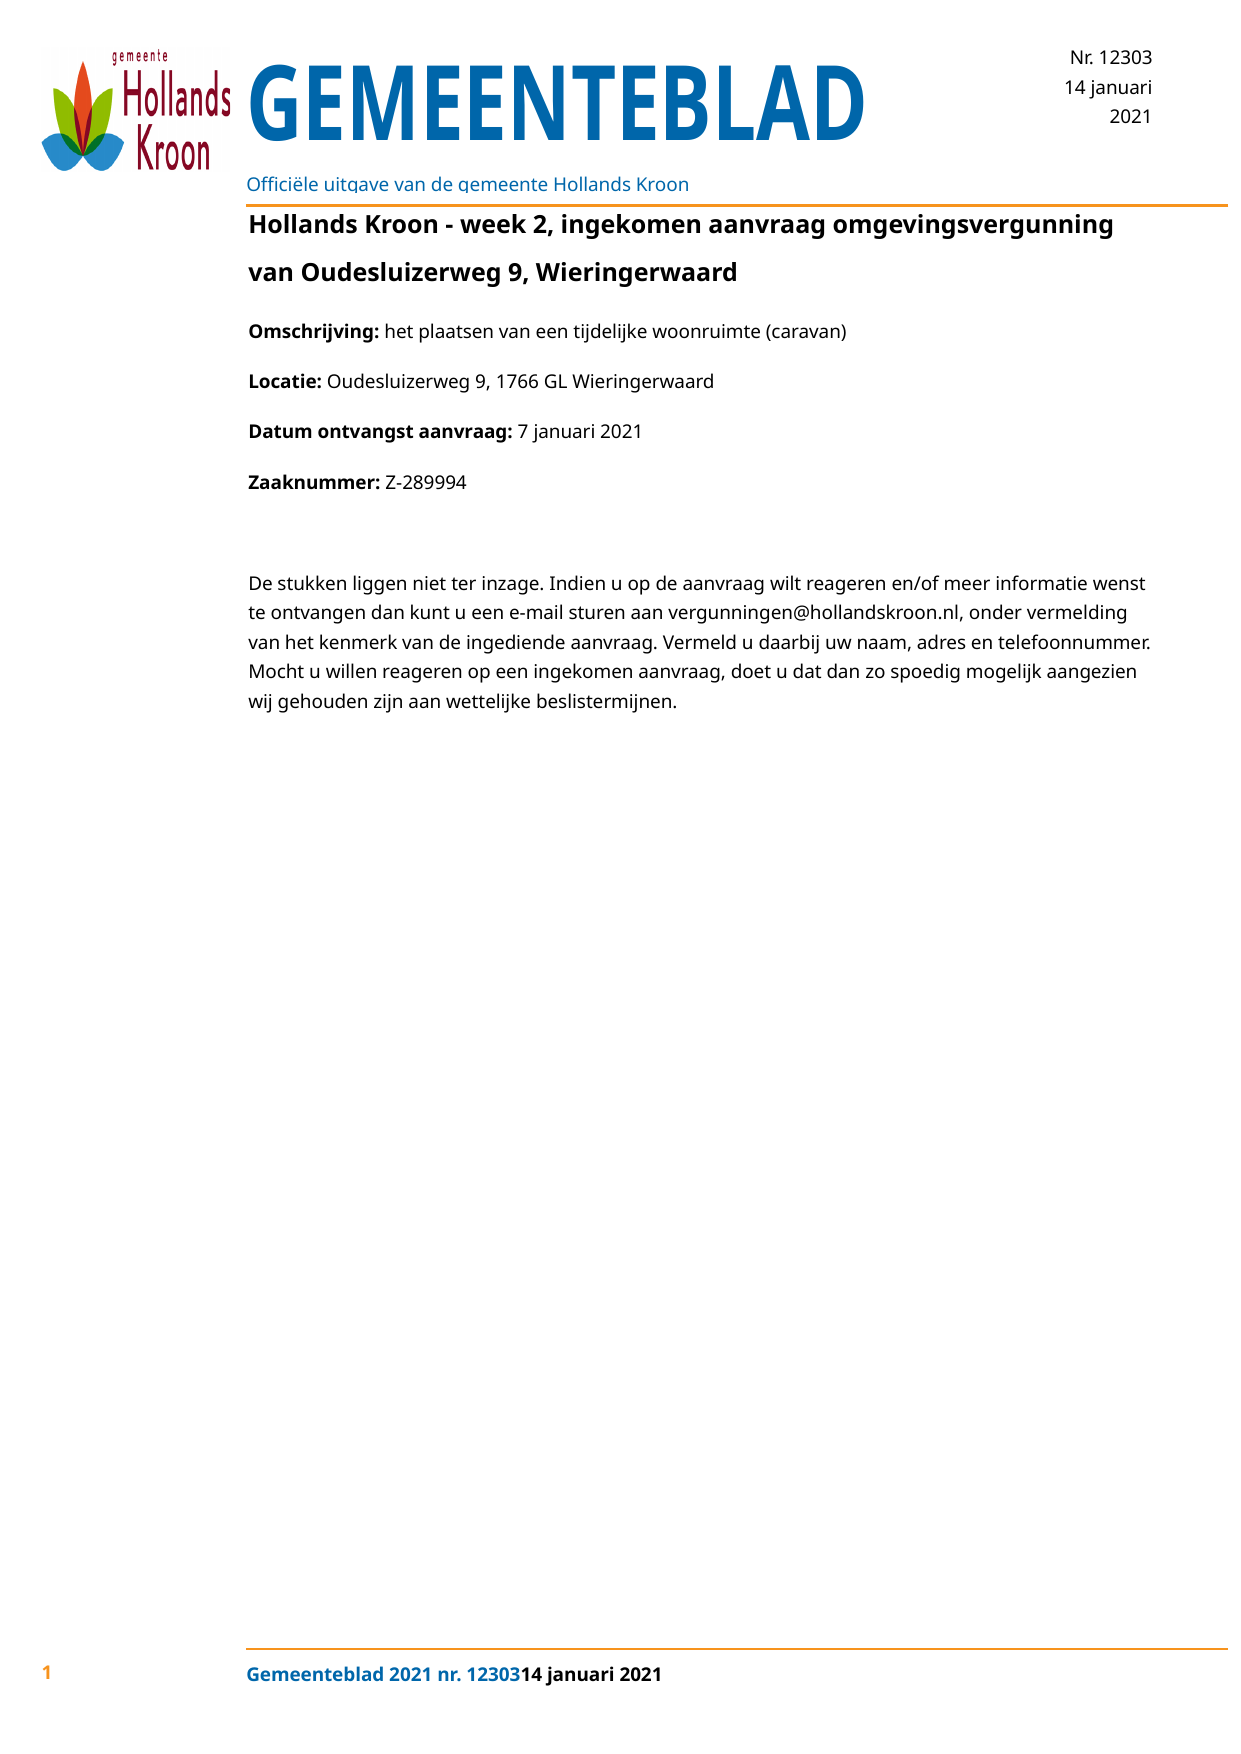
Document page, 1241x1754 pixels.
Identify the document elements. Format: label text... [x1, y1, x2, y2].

text De stukken liggen niet ter inzage. Indien u op de aanvraag wilt reageren en/of meer informatie wenst te ontvangen dan kunt u een e-mail sturen aan vergunningen@hollandskroon.nl, onder vermelding van het kenmerk van de ingediende aanvraag. Vermeld u daarbij uw naam, adres en telefoonnummer. Mocht u willen reageren op een ingekomen aanvraag, doet u dat dan zo spoedig mogelijk aangezien wij gehouden zijn aan wettelijke beslistermijnen. [248, 570, 1152, 714]
text Datum ontvangst aanvraag: 7 januari 2021 [248, 419, 1152, 444]
text Omschrijving: het plaatsen van een tijdelijke woonruimte (caravan) [248, 318, 1152, 344]
text Zaaknummer: Z-289994 [248, 469, 1152, 495]
text Locatie: Oudesluizerweg 9, 1766 GL Wieringerwaard [248, 368, 1152, 394]
text Hollands Kroon - week 2, ingekomen aanvraag omgevingsvergunning van Oudesluizerweg 9, Wieringerwaard [248, 207, 1152, 288]
picture [41, 47, 231, 172]
